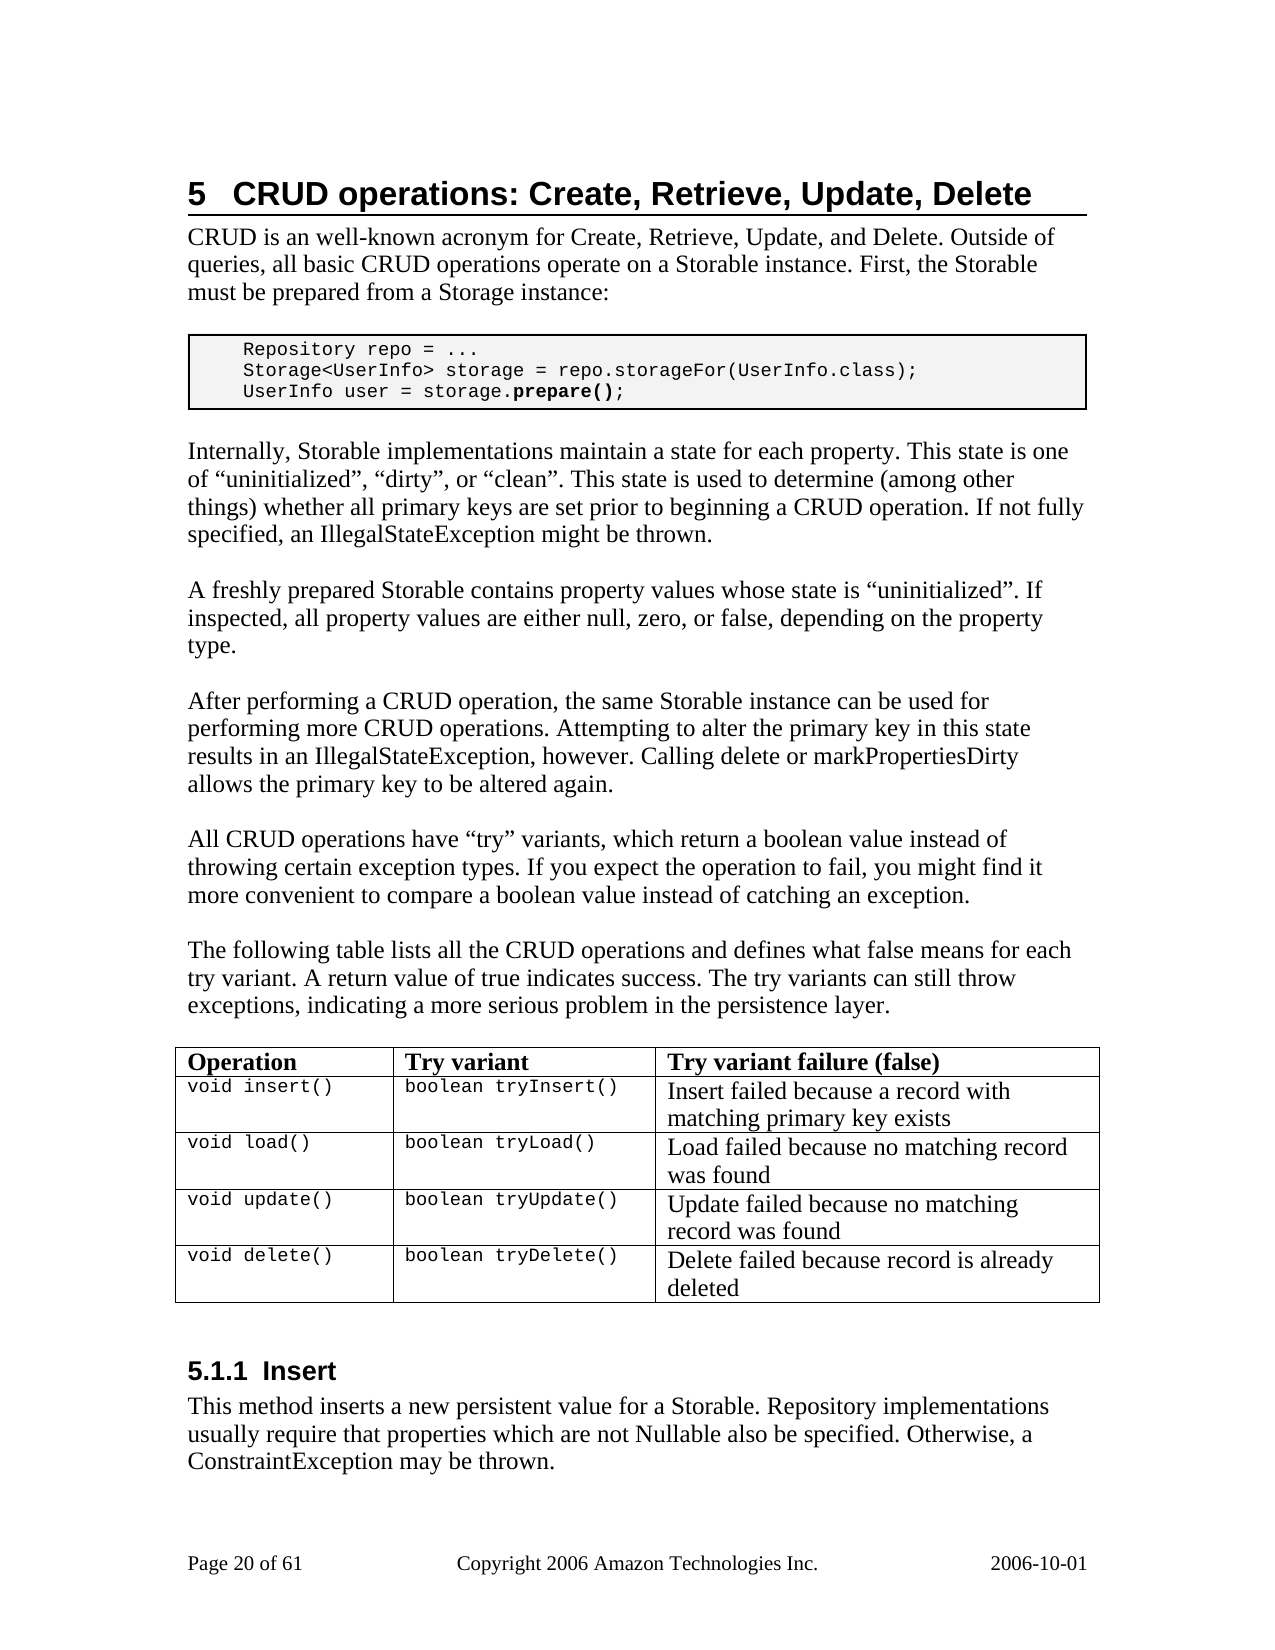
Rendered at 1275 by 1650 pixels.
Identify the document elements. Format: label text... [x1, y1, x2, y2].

subtitle Insert [187, 1355, 1087, 1386]
table_cell boolean tryDelete() [394, 1246, 655, 1302]
table_cell Update failed because no matching record was found [656, 1190, 1099, 1245]
table_cell Insert failed because a record with matching primary key exists [656, 1077, 1099, 1132]
table_cell void insert() [176, 1077, 393, 1132]
text All CRUD operations have “try” variants, which return a boolean value instead of throwing certain exception types. If you expect the operation to fail, you might find it more convenient to compare a boolean value instead of catching an exception. [187, 825, 1087, 908]
text Storage<UserInfo> storage = repo.storageFor(UserInfo.class); [190, 355, 1085, 376]
text Repository repo = ... [190, 336, 1085, 355]
table_cell void update() [176, 1190, 393, 1245]
table_cell void delete() [176, 1246, 393, 1302]
subtitle CRUD operations: Create, Retrieve, Update, Delete [187, 175, 1087, 216]
table_header Try variant failure (false) [656, 1048, 1099, 1076]
table_header Operation [176, 1048, 393, 1076]
table_cell boolean tryLoad() [394, 1133, 655, 1189]
text A freshly prepared Storable contains property values whose state is “uninitialized”. If inspected, all property values are either null, zero, or false, depending on the property type. [187, 576, 1087, 659]
table_cell Delete failed because record is already deleted [656, 1246, 1099, 1302]
table_header Try variant [394, 1048, 655, 1076]
text CRUD is an well-known acronym for Create, Retrieve, Update, and Delete. Outside of queries, all basic CRUD operations operate on a Storable instance. First, the Storable must be prepared from a Storage instance: [187, 223, 1087, 306]
text After performing a CRUD operation, the same Storable instance can be used for performing more CRUD operations. Attempting to alter the primary key in this state results in an IllegalStateException, however. Calling delete or markPropertiesDirty allows the primary key to be altered again. [187, 687, 1087, 798]
text UserInfo user = storage.prepare(); [190, 376, 1085, 408]
text Internally, Storable implementations maintain a state for each property. This state is one of “uninitialized”, “dirty”, or “clean”. This state is used to determine (among other things) whether all primary keys are set prior to beginning a CRUD operation. If not fully specified, an IllegalStateException might be thrown. [187, 437, 1087, 548]
table_cell boolean tryUpdate() [394, 1190, 655, 1245]
text The following table lists all the CRUD operations and defines what false means for each try variant. A return value of true indicates success. The try variants can still throw exceptions, indicating a more serious problem in the persistence layer. [187, 936, 1087, 1019]
table_cell Load failed because no matching record was found [656, 1133, 1099, 1189]
text This method inserts a new persistent value for a Storable. Repository implementations usually require that properties which are not Nullable also be specified. Otherwise, a ConstraintException may be thrown. [187, 1392, 1087, 1475]
table_cell boolean tryInsert() [394, 1077, 655, 1132]
table_cell void load() [176, 1133, 393, 1189]
